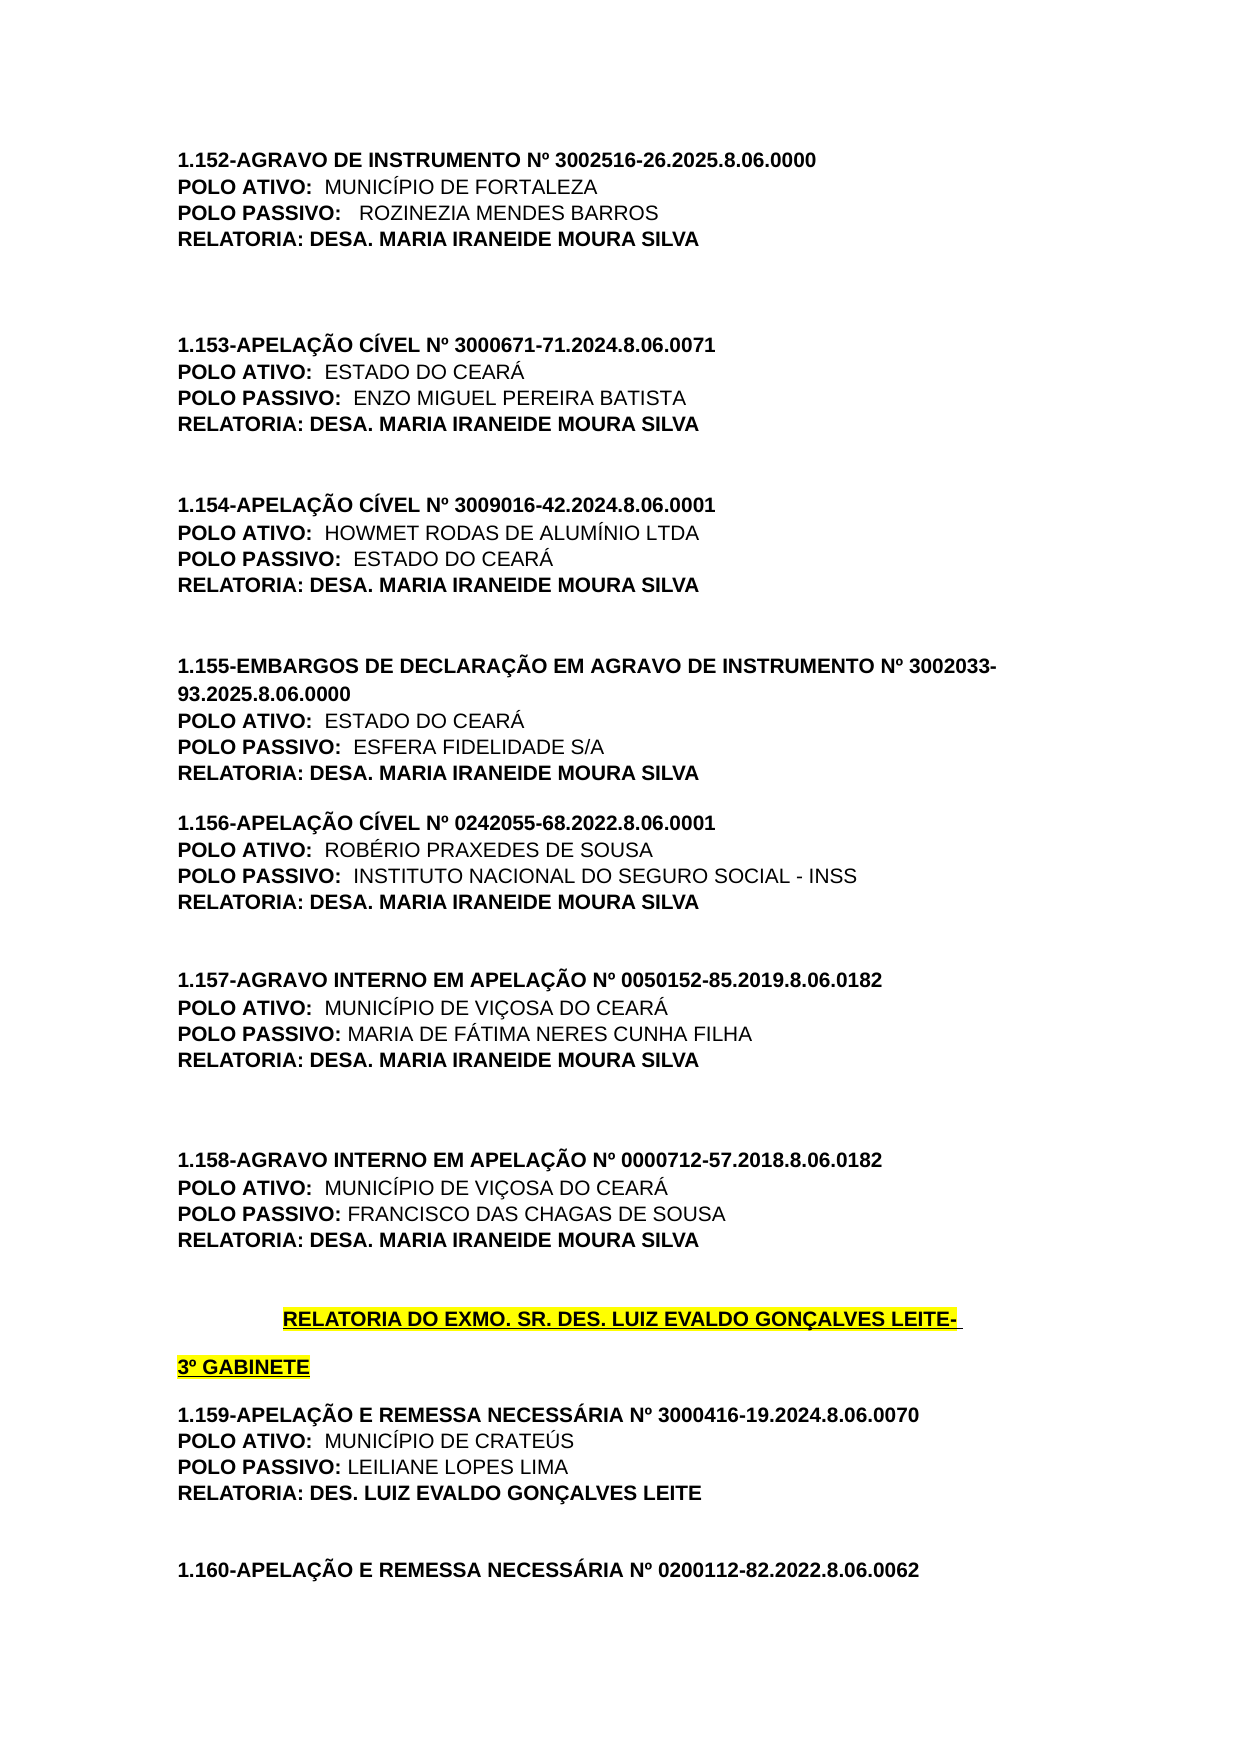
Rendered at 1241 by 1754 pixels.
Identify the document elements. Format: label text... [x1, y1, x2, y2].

text POLO ATIVO: ROBÉRIO PRAXEDES DE SOUSA [177, 838, 1063, 862]
text POLO ATIVO: HOWMET RODAS DE ALUMÍNIO LTDA [177, 521, 1063, 545]
text POLO ATIVO: ESTADO DO CEARÁ [177, 709, 1063, 733]
text POLO PASSIVO: ESFERA FIDELIDADE S/A [177, 735, 1063, 759]
text 1.154-APELAÇÃO CÍVEL Nº 3009016-42.2024.8.06.0001 [177, 493, 1063, 517]
text 1.158-AGRAVO INTERNO EM APELAÇÃO Nº 0000712-57.2018.8.06.0182 [177, 1148, 1063, 1172]
text 1.156-APELAÇÃO CÍVEL Nº 0242055-68.2022.8.06.0001 [177, 811, 1063, 834]
text RELATORIA: DESA. MARIA IRANEIDE MOURA SILVA [177, 761, 1063, 785]
text POLO PASSIVO: ENZO MIGUEL PEREIRA BATISTA [177, 386, 1063, 410]
text POLO ATIVO: ESTADO DO CEARÁ [177, 360, 1063, 384]
text RELATORIA: DESA. MARIA IRANEIDE MOURA SILVA [177, 1047, 1063, 1071]
text RELATORIA DO EXMO. SR. DES. LUIZ EVALDO GONÇALVES LEITE- [177, 1307, 1063, 1331]
text RELATORIA: DES. LUIZ EVALDO GONÇALVES LEITE [177, 1481, 1063, 1504]
text POLO ATIVO: MUNICÍPIO DE FORTALEZA [177, 175, 1063, 199]
text RELATORIA: DESA. MARIA IRANEIDE MOURA SILVA [177, 890, 1063, 914]
text POLO PASSIVO: INSTITUTO NACIONAL DO SEGURO SOCIAL - INSS [177, 864, 1063, 888]
text POLO PASSIVO: MARIA DE FÁTIMA NERES CUNHA FILHA [177, 1022, 1063, 1046]
text POLO ATIVO: MUNICÍPIO DE VIÇOSA DO CEARÁ [177, 996, 1063, 1020]
text POLO PASSIVO: LEILIANE LOPES LIMA [177, 1455, 1063, 1479]
text POLO ATIVO: MUNICÍPIO DE VIÇOSA DO CEARÁ [177, 1176, 1063, 1200]
text POLO PASSIVO: ROZINEZIA MENDES BARROS [177, 201, 1063, 225]
text 1.155-EMBARGOS DE DECLARAÇÃO EM AGRAVO DE INSTRUMENTO Nº 3002033-93.2025.8.06.0000 [177, 654, 1063, 706]
text 1.157-AGRAVO INTERNO EM APELAÇÃO Nº 0050152-85.2019.8.06.0182 [177, 968, 1063, 992]
text 1.153-APELAÇÃO CÍVEL Nº 3000671-71.2024.8.06.0071 [177, 332, 1063, 356]
text RELATORIA: DESA. MARIA IRANEIDE MOURA SILVA [177, 412, 1063, 436]
text POLO PASSIVO: FRANCISCO DAS CHAGAS DE SOUSA [177, 1202, 1063, 1226]
text 1.159-APELAÇÃO E REMESSA NECESSÁRIA Nº 3000416-19.2024.8.06.0070 [177, 1403, 1063, 1427]
text 3º GABINETE [177, 1355, 1063, 1379]
text POLO PASSIVO: ESTADO DO CEARÁ [177, 547, 1063, 571]
text RELATORIA: DESA. MARIA IRANEIDE MOURA SILVA [177, 1227, 1063, 1251]
text RELATORIA: DESA. MARIA IRANEIDE MOURA SILVA [177, 572, 1063, 596]
text POLO ATIVO: MUNICÍPIO DE CRATEÚS [177, 1429, 1063, 1453]
text RELATORIA: DESA. MARIA IRANEIDE MOURA SILVA [177, 227, 1063, 251]
text 1.152-AGRAVO DE INSTRUMENTO Nº 3002516-26.2025.8.06.0000 [177, 148, 1063, 172]
text 1.160-APELAÇÃO E REMESSA NECESSÁRIA Nº 0200112-82.2022.8.06.0062 [177, 1557, 1063, 1581]
